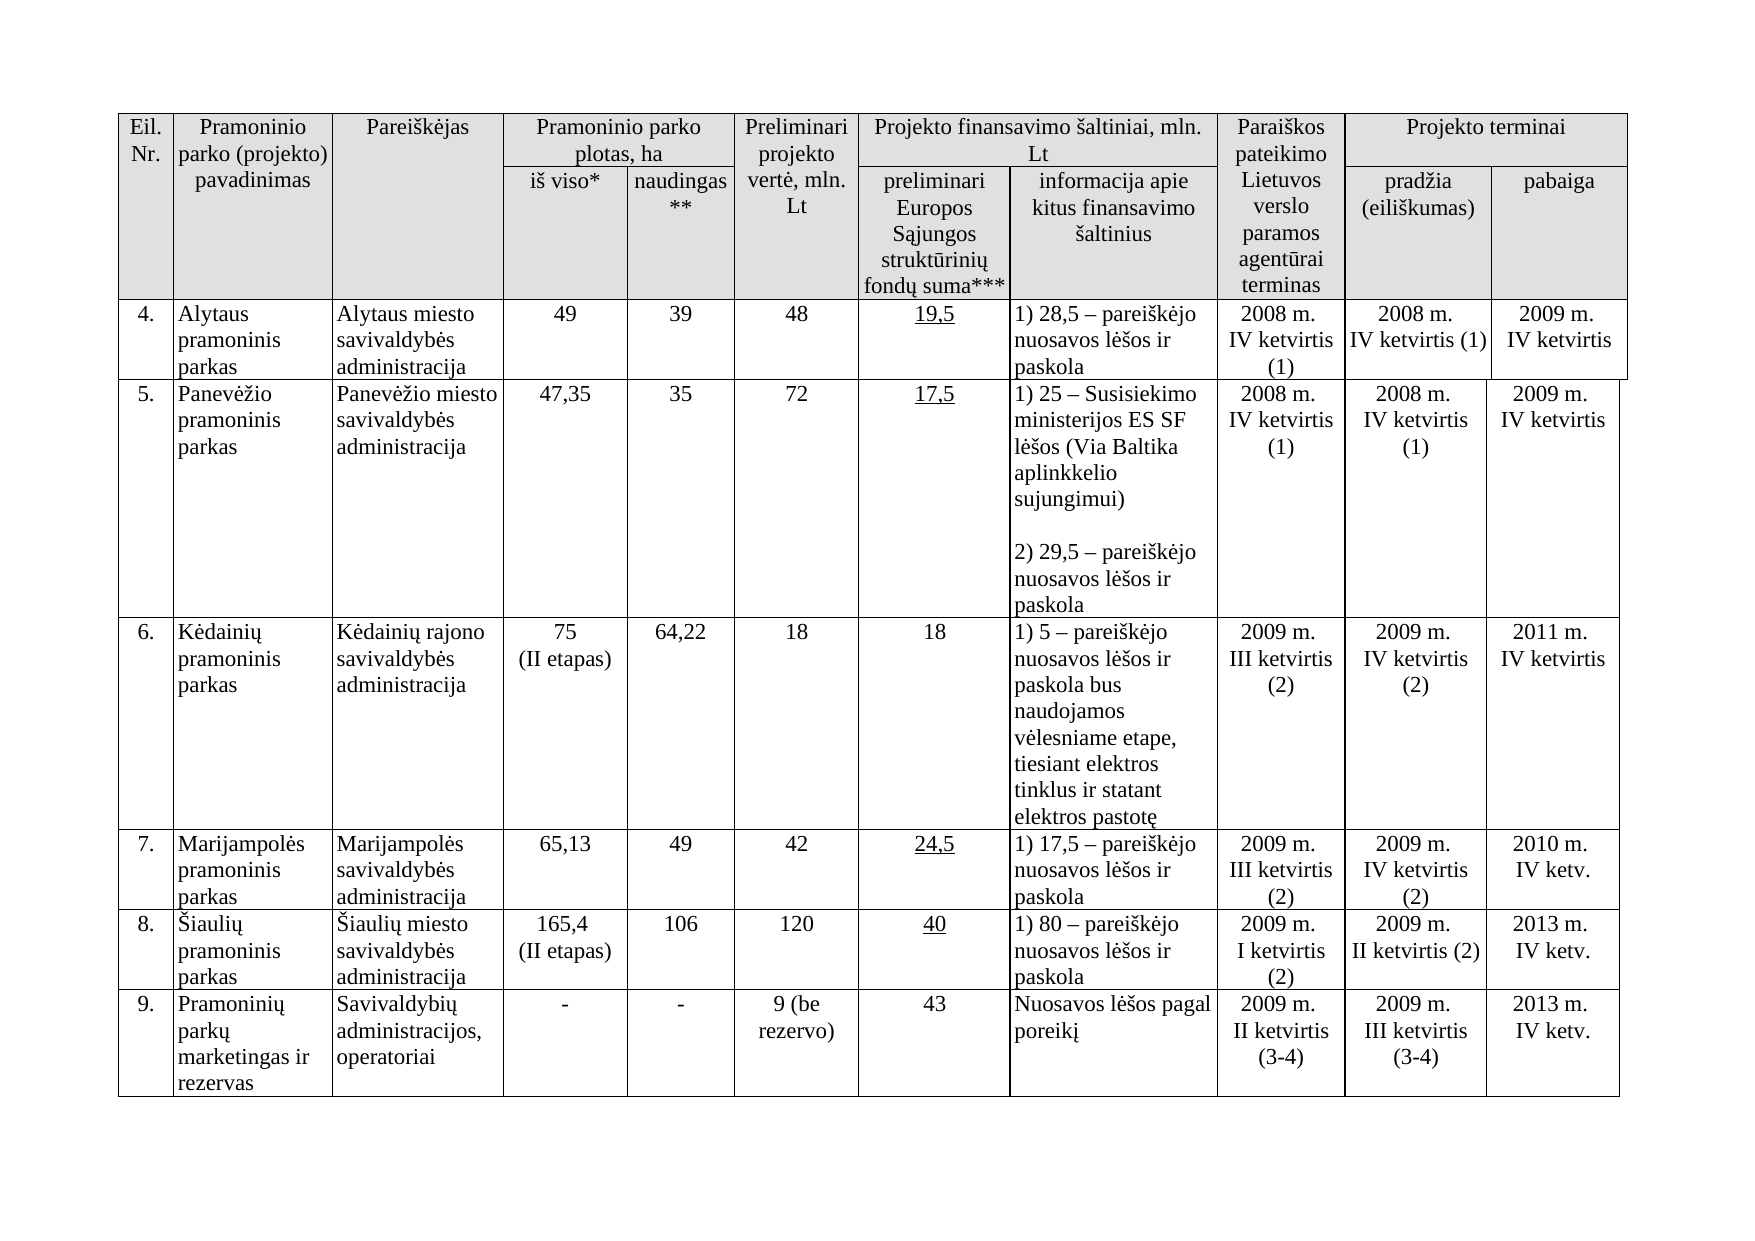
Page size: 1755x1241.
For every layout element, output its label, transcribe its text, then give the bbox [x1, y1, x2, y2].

table_cell 2008 m. IV ketvirtis (1) [1346, 300, 1491, 379]
table_cell 2008 m. IV ketvirtis (1) [1346, 380, 1486, 617]
table_cell 1) 17,5 – pareiškėjo nuosavos lėšos ir paskola [1011, 830, 1217, 909]
table_cell 19,5 [859, 300, 1009, 379]
table_cell 2009 m. IV ketvirtis (2) [1346, 830, 1486, 909]
table_cell 2009 m. III ketvirtis (3-4) [1346, 990, 1486, 1096]
table_cell 1) 5 – pareiškėjo nuosavos lėšos ir paskola bus naudojamos vėlesniame etape, tiesiant elektros tinklus ir statant elektros pastotę [1011, 618, 1217, 829]
table_cell [1620, 617, 1627, 829]
table_cell 47,35 [504, 380, 627, 617]
table_cell 35 [628, 380, 734, 617]
table_cell 1) 25 – Susisiekimo ministerijos ES SF lėšos (Via Baltika aplinkkelio sujungimui) 2) 29,5 – pareiškėjo nuosavos lėšos ir paskola [1011, 380, 1217, 617]
table_cell pradžia (eiliškumas) [1346, 167, 1491, 299]
table_header Preliminari projekto vertė, mln. Lt [735, 114, 858, 299]
table_cell 5. [119, 380, 173, 617]
table_header Paraiškos pateikimo Lietuvos verslo paramos agentūrai terminas [1218, 114, 1344, 299]
table_cell Marijampolės savivaldybės administracija [333, 830, 503, 909]
table_cell iš viso* [504, 167, 627, 299]
table_cell 2009 m. III ketvirtis (2) [1218, 618, 1344, 829]
table_cell 6. [119, 618, 173, 829]
table_cell 9. [119, 990, 173, 1096]
table_cell 2009 m. IV ketvirtis (2) [1346, 618, 1486, 829]
table_cell 18 [859, 618, 1009, 829]
table_cell 24,5 [859, 830, 1009, 909]
table_cell Šiaulių pramoninis parkas [174, 910, 332, 989]
table_cell 2009 m. II ketvirtis (2) [1346, 910, 1486, 989]
table_cell Savivaldybių administracijos, operatoriai [333, 990, 503, 1096]
table_cell 120 [735, 910, 858, 989]
table_cell Kėdainių rajono savivaldybės administracija [333, 618, 503, 829]
table_cell 2008 m. IV ketvirtis (1) [1218, 380, 1344, 617]
table_cell Panevėžio miesto savivaldybės administracija [333, 380, 503, 617]
table_cell Nuosavos lėšos pagal poreikį [1011, 990, 1217, 1096]
table_header Projekto terminai [1346, 114, 1627, 166]
table_cell Pramoninių parkų marketingas ir rezervas [174, 990, 332, 1096]
table_cell 106 [628, 910, 734, 989]
table_header Pareiškėjas [333, 114, 503, 299]
table_cell pabaiga [1492, 167, 1627, 299]
table_cell naudingas** [628, 167, 734, 299]
table_cell 2013 m. IV ketv. [1487, 990, 1619, 1096]
table_header Projekto finansavimo šaltiniai, mln. Lt [859, 114, 1217, 166]
table_cell Marijampolės pramoninis parkas [174, 830, 332, 909]
table_cell informacija apie kitus finansavimo šaltinius [1011, 167, 1217, 299]
table_cell 2009 m. IV ketvirtis [1487, 380, 1619, 617]
table_cell 39 [628, 300, 734, 379]
table_cell Panevėžio pramoninis parkas [174, 380, 332, 617]
table_cell Kėdainių pramoninis parkas [174, 618, 332, 829]
table_cell 49 [504, 300, 627, 379]
table_cell 48 [735, 300, 858, 379]
table_cell 2011 m. IV ketvirtis [1487, 618, 1619, 829]
table_header Eil. Nr. [119, 114, 173, 299]
table_cell 2009 m. III ketvirtis (2) [1218, 830, 1344, 909]
table_cell 2010 m. IV ketv. [1487, 830, 1619, 909]
table_cell 75 (II etapas) [504, 618, 627, 829]
table_cell 49 [628, 830, 734, 909]
table_cell Šiaulių miesto savivaldybės administracija [333, 910, 503, 989]
table_cell [1620, 829, 1627, 909]
table_cell 65,13 [504, 830, 627, 909]
table_cell 2013 m. IV ketv. [1487, 910, 1619, 989]
table_cell 64,22 [628, 618, 734, 829]
table_cell 7. [119, 830, 173, 909]
table_cell 4. [119, 300, 173, 379]
table_cell - [504, 990, 627, 1096]
table_cell Alytaus miesto savivaldybės administracija [333, 300, 503, 379]
table_cell [1620, 380, 1627, 617]
table_cell - [628, 990, 734, 1096]
table_cell 2008 m. IV ketvirtis (1) [1218, 300, 1344, 379]
table_cell 18 [735, 618, 858, 829]
table_cell 2009 m. IV ketvirtis [1492, 300, 1627, 379]
table_cell [1620, 909, 1627, 989]
table_cell 9 (be rezervo) [735, 990, 858, 1096]
table_cell 8. [119, 910, 173, 989]
table_cell 2009 m. II ketvirtis (3-4) [1218, 990, 1344, 1096]
table_header Pramoninio parko (projekto) pavadinimas [174, 114, 332, 299]
table_cell 42 [735, 830, 858, 909]
table_cell 165,4 (II etapas) [504, 910, 627, 989]
table_cell 2009 m. I ketvirtis (2) [1218, 910, 1344, 989]
table_cell 17,5 [859, 380, 1009, 617]
table_header Pramoninio parko plotas, ha [504, 114, 734, 166]
table_cell [1620, 989, 1627, 1096]
table_cell 40 [859, 910, 1009, 989]
table_cell 1) 28,5 – pareiškėjo nuosavos lėšos ir paskola [1011, 300, 1217, 379]
table_cell 43 [859, 990, 1009, 1096]
table_cell 72 [735, 380, 858, 617]
table_cell preliminari Europos Sąjungos struktūrinių fondų suma*** [859, 167, 1009, 299]
table_cell 1) 80 – pareiškėjo nuosavos lėšos ir paskola [1011, 910, 1217, 989]
table_cell Alytaus pramoninis parkas [174, 300, 332, 379]
